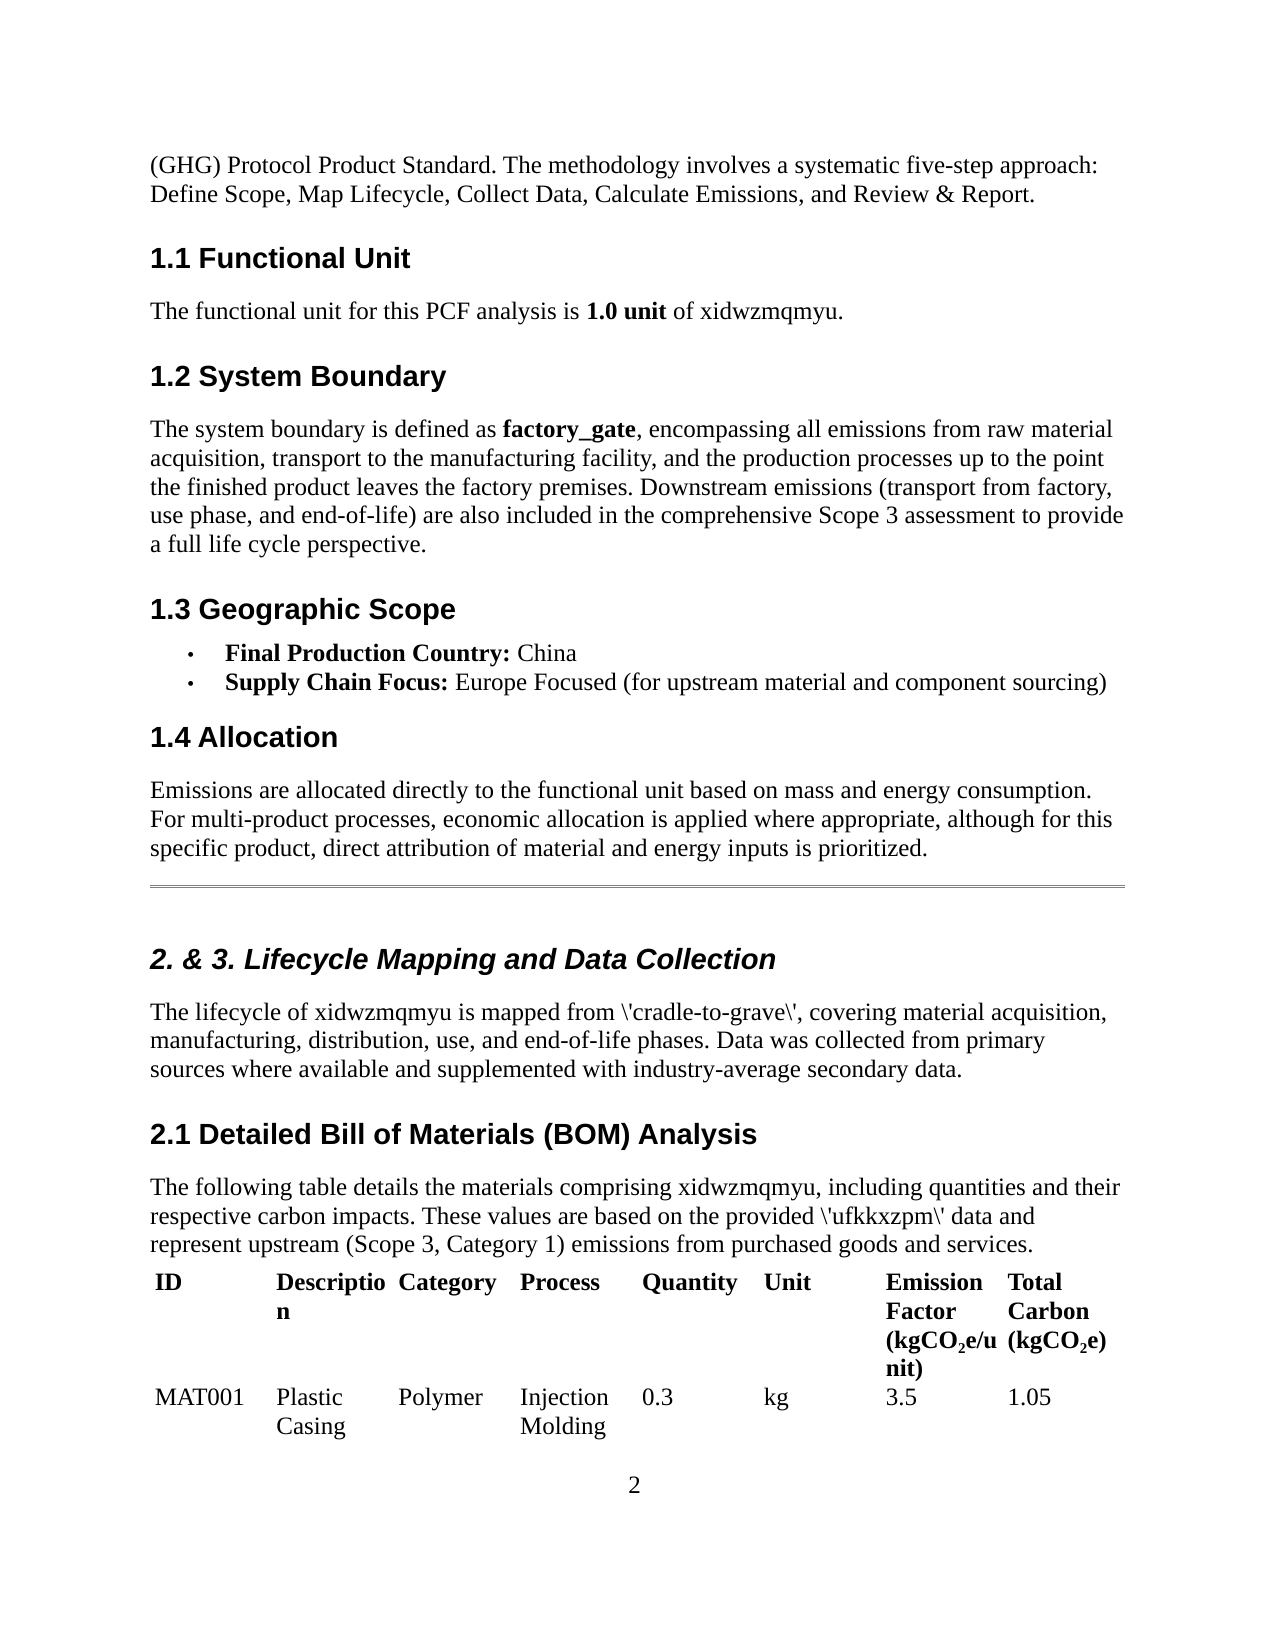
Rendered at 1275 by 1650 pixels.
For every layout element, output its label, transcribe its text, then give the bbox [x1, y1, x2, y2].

table_header Description [272, 1267, 394, 1382]
table_header Emission Factor (kgCO₂e/unit) [881, 1267, 1003, 1382]
text Emissions are allocated directly to the functional unit based on mass and energy consumption. For multi-product processes, economic allocation is applied where appropriate, although for this specific product, direct attribution of material and energy inputs is prioritized. [150, 775, 1125, 862]
table_cell 3.5 [881, 1382, 1003, 1440]
table_header Unit [759, 1267, 881, 1382]
text The functional unit for this PCF analysis is 1.0 unit of xidwzmqmyu. [150, 296, 1125, 325]
table_header Total Carbon (kgCO₂e) [1003, 1267, 1125, 1382]
table_cell kg [759, 1382, 881, 1440]
subtitle 1.2 System Boundary [150, 359, 1125, 393]
table_cell Polymer [394, 1382, 516, 1440]
subtitle 2. & 3. Lifecycle Mapping and Data Collection [150, 942, 1125, 975]
subtitle 1.3 Geographic Scope [150, 592, 1125, 625]
table_cell MAT001 [150, 1382, 272, 1440]
table_header Process [516, 1267, 637, 1382]
table_cell 1.05 [1003, 1382, 1125, 1440]
subtitle 2.1 Detailed Bill of Materials (BOM) Analysis [150, 1117, 1125, 1151]
list Supply Chain Focus: Europe Focused (for upstream material and component sourcing) [187, 667, 1125, 695]
table_cell Plastic Casing [272, 1382, 394, 1440]
text The following table details the materials comprising xidwzmqmyu, including quantities and their respective carbon impacts. These values are based on the provided \'ufkkxzpm\' data and represent upstream (Scope 3, Category 1) emissions from purchased goods and services. [150, 1172, 1125, 1258]
table_header Category [394, 1267, 516, 1382]
table_cell Injection Molding [516, 1382, 637, 1440]
text The lifecycle of xidwzmqmyu is mapped from \'cradle-to-grave\', covering material acquisition, manufacturing, distribution, use, and end-of-life phases. Data was collected from primary sources where available and supplemented with industry-average secondary data. [150, 997, 1125, 1083]
table_header Quantity [638, 1267, 759, 1382]
list Final Production Country: China [187, 638, 1125, 667]
subtitle 1.4 Allocation [150, 720, 1125, 754]
text The system boundary is defined as factory_gate, encompassing all emissions from raw material acquisition, transport to the manufacturing facility, and the production processes up to the point the finished product leaves the factory premises. Downstream emissions (transport from factory, use phase, and end-of-life) are also included in the comprehensive Scope 3 assessment to provide a full life cycle perspective. [150, 414, 1125, 558]
table_header ID [150, 1267, 272, 1382]
text (GHG) Protocol Product Standard. The methodology involves a systematic five-step approach: Define Scope, Map Lifecycle, Collect Data, Calculate Emissions, and Review & Report. [150, 150, 1125, 207]
table_cell 0.3 [638, 1382, 759, 1440]
subtitle 1.1 Functional Unit [150, 241, 1125, 275]
